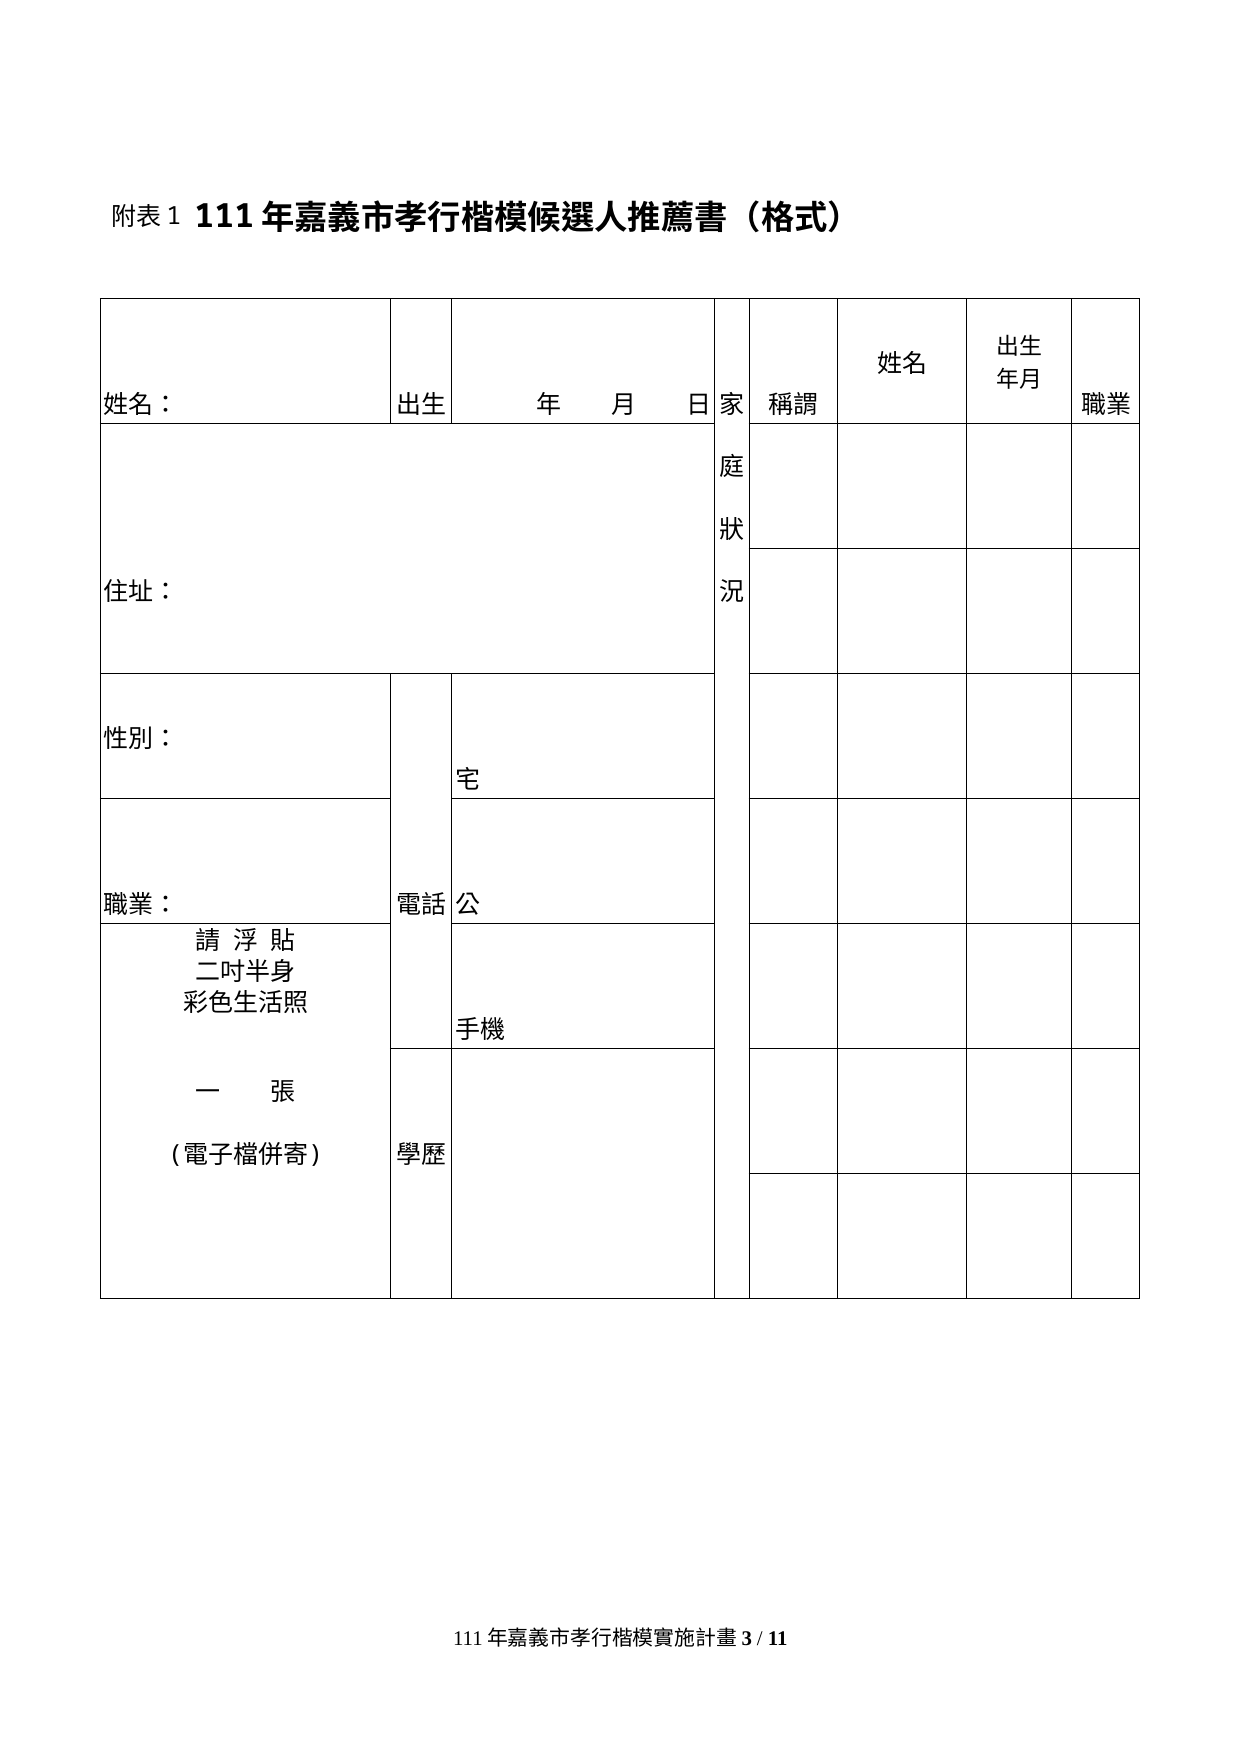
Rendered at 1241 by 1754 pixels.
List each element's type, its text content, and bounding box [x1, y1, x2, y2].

table_cell [838, 424, 966, 548]
table_cell [967, 1049, 1071, 1173]
table_cell 公 [452, 799, 714, 923]
table_cell [967, 924, 1071, 1048]
text 附表1 111年嘉義市孝行楷模候選人推薦書（格式） [111, 173, 1140, 236]
table_cell [967, 424, 1071, 548]
table_header 年 月 日 [452, 299, 714, 423]
table_cell [750, 1174, 837, 1298]
table_cell [1072, 924, 1139, 1048]
table_cell 學歷 [391, 1049, 451, 1298]
table_cell [750, 1049, 837, 1173]
table_header 出生 [391, 299, 451, 423]
table_cell [1072, 549, 1139, 673]
table_cell [750, 549, 837, 673]
table_header 稱謂 [750, 299, 837, 423]
table_cell 住址： [101, 424, 714, 673]
table_cell 手機 [452, 924, 714, 1048]
table_cell [452, 1049, 714, 1298]
table_cell 宅 [452, 674, 714, 798]
table_cell [838, 1174, 966, 1298]
table_cell [750, 924, 837, 1048]
table_cell [967, 674, 1071, 798]
table_header 姓名： [101, 299, 390, 423]
table_header 職業 [1072, 299, 1139, 423]
table_header 姓名 [838, 299, 966, 423]
table_cell [1072, 1174, 1139, 1298]
table_header 出生 年月 [967, 299, 1071, 423]
table_cell 職業： [101, 799, 390, 923]
table_cell 電話 [391, 674, 451, 1048]
table_cell [1072, 674, 1139, 798]
table_cell [967, 1174, 1071, 1298]
table_cell [838, 1049, 966, 1173]
table_header 家 庭 狀 況 [715, 299, 749, 1298]
table_cell 性別： [101, 674, 390, 798]
table_cell [750, 424, 837, 548]
table_cell [750, 674, 837, 798]
table_cell [967, 799, 1071, 923]
table_cell [838, 799, 966, 923]
table_cell 請 浮 貼 二吋半身 彩色生活照 一 張 (電子檔併寄) [101, 924, 390, 1298]
table_cell [967, 549, 1071, 673]
table_cell [1072, 799, 1139, 923]
table_cell [838, 549, 966, 673]
table_cell [838, 674, 966, 798]
table_cell [838, 924, 966, 1048]
table_cell [1072, 1049, 1139, 1173]
table_cell [750, 799, 837, 923]
table_cell [1072, 424, 1139, 548]
